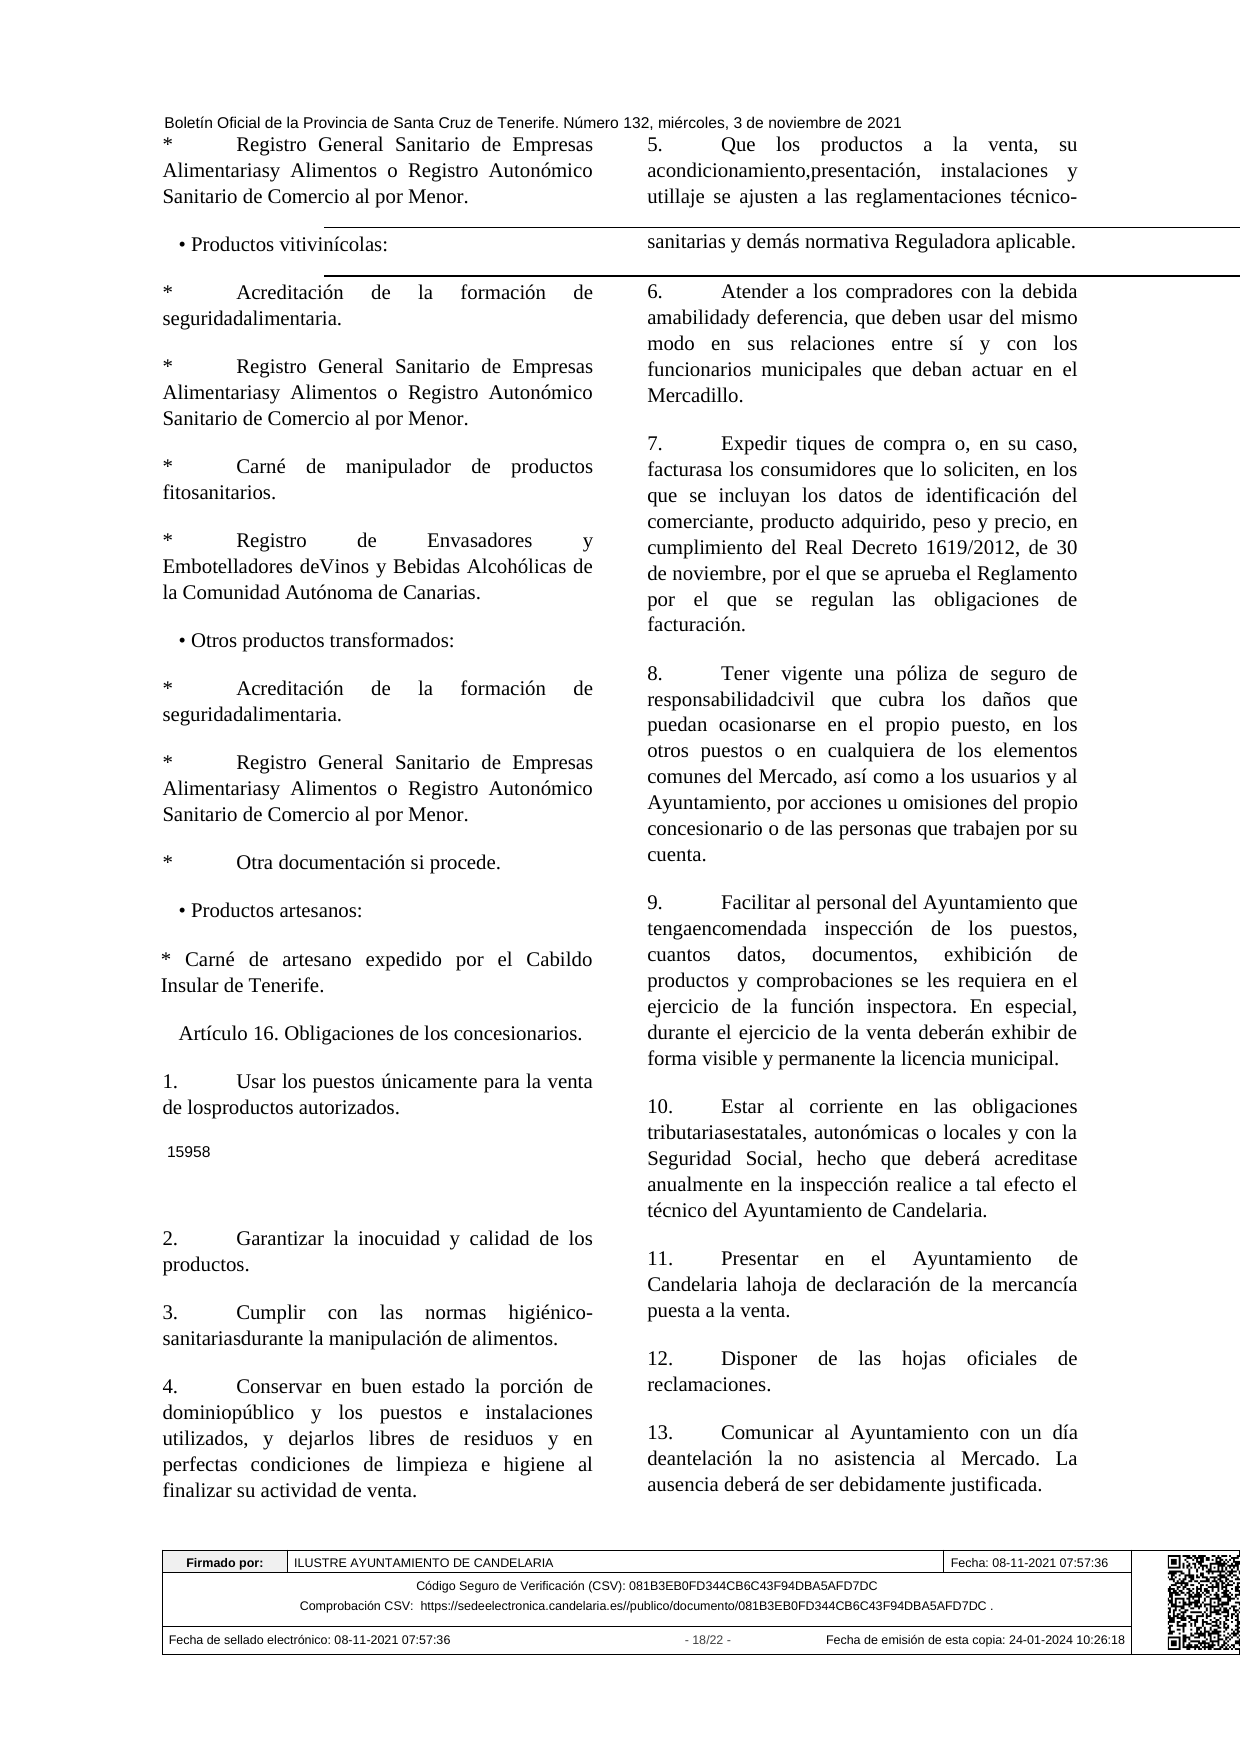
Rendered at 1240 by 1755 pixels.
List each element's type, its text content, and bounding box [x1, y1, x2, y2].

list Estar al corriente en las obligaciones tributariasestatales, autonómicas o locales y con la Seguridad Social, hecho que deberá acreditase anualmente en la inspección realice a tal efecto el técnico del Ayuntamiento de Candelaria. [647, 1094, 1078, 1222]
list Usar los puestos únicamente para la venta de losproductos autorizados. [162, 1069, 593, 1119]
list Cumplir con las normas higiénico-sanitariasdurante la manipulación de alimentos. [162, 1300, 593, 1350]
list sanitarias y demás normativa Reguladora aplicable. [647, 228, 1078, 253]
list Comunicar al Ayuntamiento con un día deantelación la no asistencia al Mercado. La ausencia deberá de ser debidamente justificada. [647, 1420, 1078, 1496]
text • Otros productos transformados: [178, 628, 593, 652]
text Artículo 16. Obligaciones de los concesionarios. [178, 1021, 593, 1045]
list Disponer de las hojas oficiales de reclamaciones. [647, 1346, 1078, 1396]
list Presentar en el Ayuntamiento de Candelaria lahoja de declaración de la mercancía puesta a la venta. [647, 1246, 1078, 1322]
list Atender a los compradores con la debida amabilidady deferencia, que deben usar del mismo modo en sus relaciones entre sí y con los funcionarios municipales que deban actuar en el Mercadillo. [647, 277, 1078, 407]
list Expedir tiques de compra o, en su caso, facturasa los consumidores que lo soliciten, en los que se incluyan los datos de identificación del comerciante, producto adquirido, peso y precio, en cumplimiento del Real Decreto 1619/2012, de 30 de noviembre, por el que se aprueba el Reglamento por el que se regulan las obligaciones de facturación. [647, 431, 1078, 636]
list Otra documentación si procede. [162, 850, 593, 874]
list Registro de Envasadores y Embotelladores deVinos y Bebidas Alcohólicas de la Comunidad Autónoma de Canarias. [162, 528, 593, 604]
list Facilitar al personal del Ayuntamiento que tengaencomendada inspección de los puestos, cuantos datos, documentos, exhibición de productos y comprobaciones se les requiera en el ejercicio de la función inspectora. En especial, durante el ejercicio de la venta deberán exhibir de forma visible y permanente la licencia municipal. [647, 890, 1078, 1070]
list Registro General Sanitario de Empresas Alimentariasy Alimentos o Registro Autonómico Sanitario de Comercio al por Menor. [162, 132, 593, 208]
list Registro General Sanitario de Empresas Alimentariasy Alimentos o Registro Autonómico Sanitario de Comercio al por Menor. [162, 750, 593, 826]
list Acreditación de la formación de seguridadalimentaria. [162, 280, 593, 330]
list Registro General Sanitario de Empresas Alimentariasy Alimentos o Registro Autonómico Sanitario de Comercio al por Menor. [162, 354, 593, 430]
list Carné de manipulador de productos fitosanitarios. [162, 454, 593, 504]
list Conservar en buen estado la porción de dominiopúblico y los puestos e instalaciones utilizados, y dejarlos libres de residuos y en perfectas condiciones de limpieza e higiene al finalizar su actividad de venta. [162, 1374, 593, 1502]
text • Productos vitivinícolas: [178, 232, 593, 256]
list Que los productos a la venta, su acondicionamiento,presentación, instalaciones y utillaje se ajusten a las reglamentaciones técnico- [647, 132, 1078, 227]
text 15958 [162, 1143, 593, 1161]
list Acreditación de la formación de seguridadalimentaria. [162, 676, 593, 726]
list Garantizar la inocuidad y calidad de los productos. [162, 1226, 593, 1276]
text • Productos artesanos: [178, 898, 593, 922]
list Tener vigente una póliza de seguro de responsabilidadcivil que cubra los daños que puedan ocasionarse en el propio puesto, en los otros puestos o en cualquiera de los elementos comunes del Mercado, así como a los usuarios y al Ayuntamiento, por acciones u omisiones del propio concesionario o de las personas que trabajen por su cuenta. [647, 661, 1078, 866]
text * Carné de artesano expedido por el Cabildo Insular de Tenerife. [161, 947, 593, 997]
